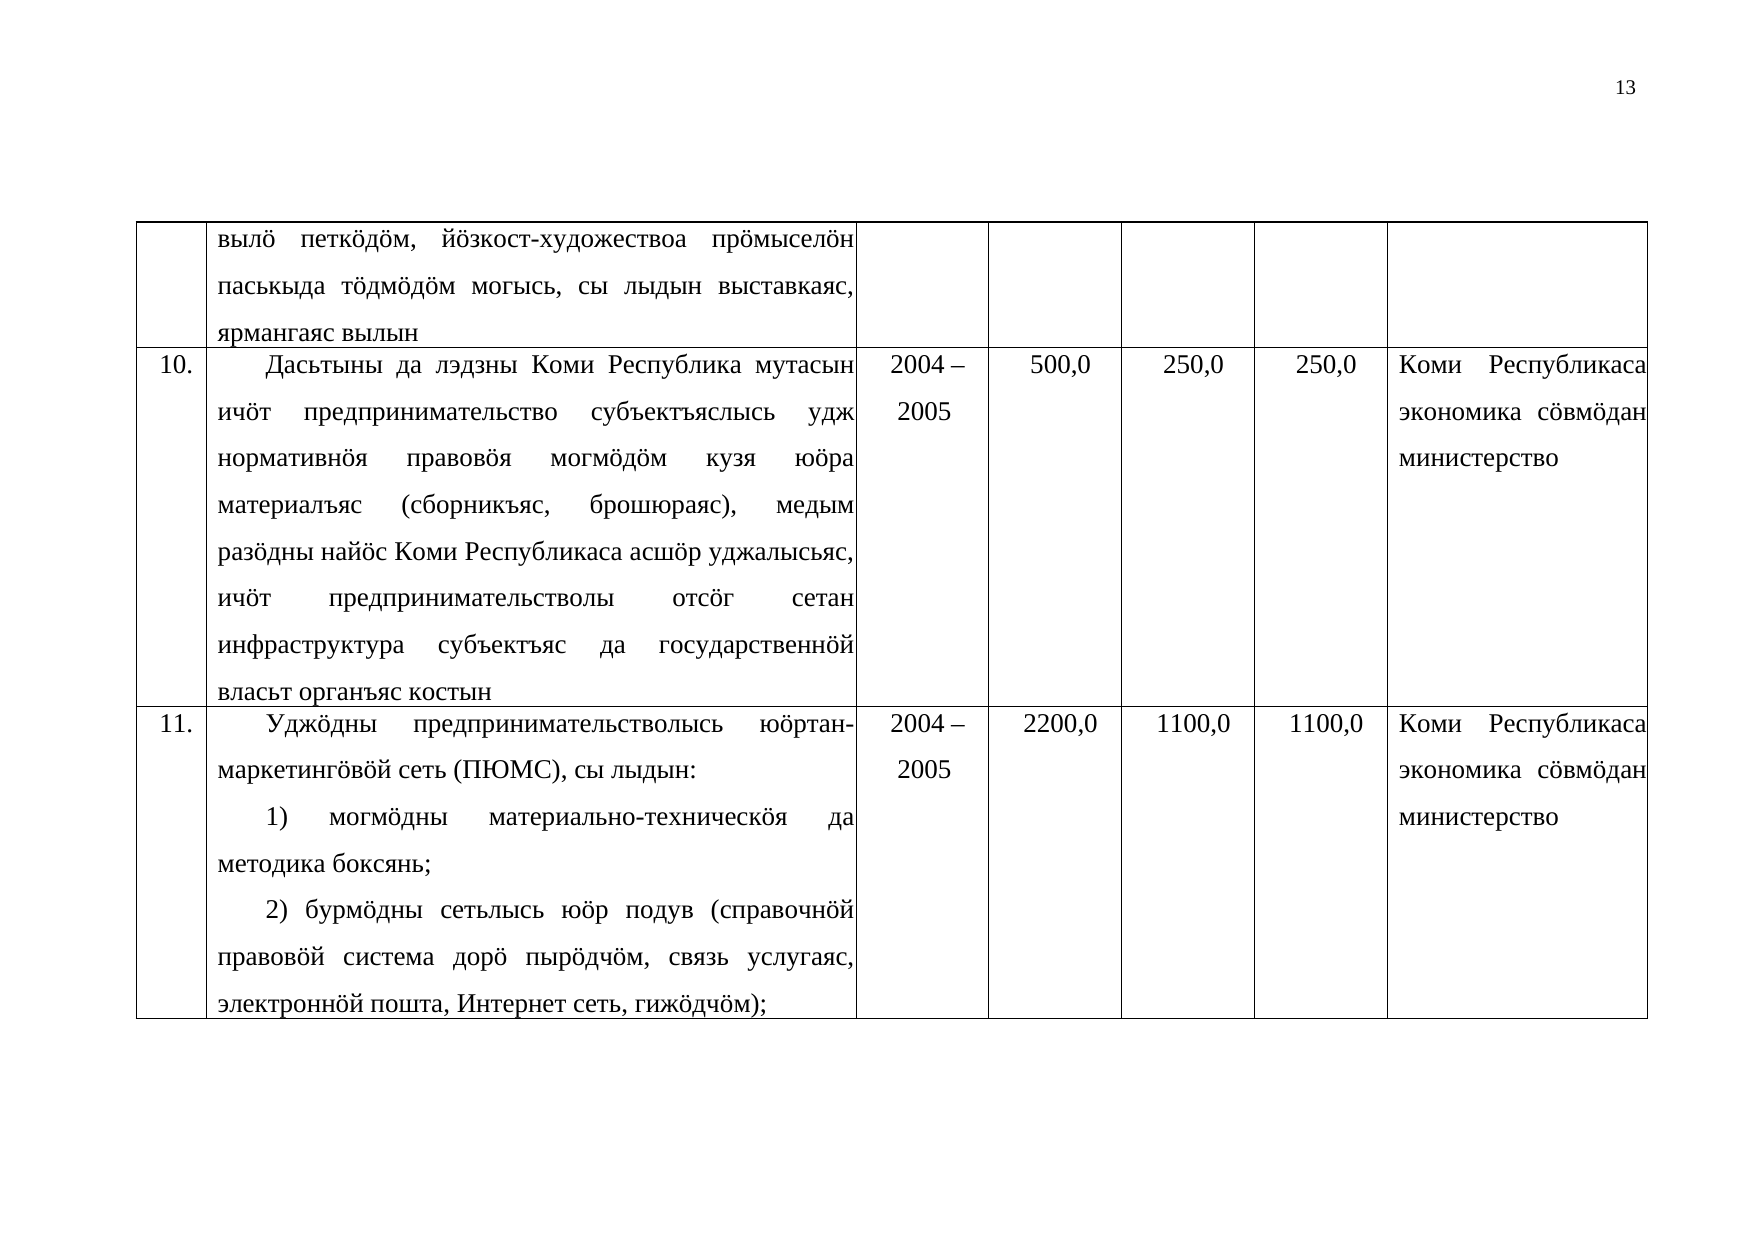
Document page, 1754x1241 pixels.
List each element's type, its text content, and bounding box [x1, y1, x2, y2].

table_cell Коми Республикаса экономика сöвмöдан министерство [1388, 348, 1647, 706]
table_cell [989, 223, 1121, 347]
table_cell [857, 223, 988, 347]
table_cell 250,0 [1122, 348, 1254, 706]
table_cell 250,0 [1255, 348, 1387, 706]
table_cell 1100,0 [1255, 707, 1387, 1018]
table_cell 1100,0 [1122, 707, 1254, 1018]
table_cell Дасьтыны да лэдзны Коми Республика мутасын ичöт предпринимательство субъектъяслысь удж нормативнöя правовöя могмöдöм кузя юöра материалъяс (сборникъяс, брошюраяс), медым разöдны найöс Коми Республикаса асшöр уджалысьяс, ичöт предпринимательстволы отсöг сетан инфраструктура субъектъяс да государственнöй власьт органъяс костын [207, 348, 856, 706]
table_cell [1388, 223, 1647, 347]
table_cell Уджöдны предпринимательстволысь юöртан-маркетингöвöй сеть (ПЮМС), сы лыдын: 1) могмöдны материально-техническöя да методика боксянь; 2) бурмöдны сетьлысь юöр подув (справочнöй правовöй система дорö пырöдчöм, связь услугаяс, электроннöй пошта, Интернет сеть, гижöдчöм); [207, 707, 856, 1018]
table_cell 11. [137, 707, 206, 1018]
table_cell 2200,0 [989, 707, 1121, 1018]
table_cell Коми Республикаса экономика сöвмöдан министерство [1388, 707, 1647, 1018]
table_cell 10. [137, 348, 206, 706]
table_cell [1122, 223, 1254, 347]
table_cell [137, 223, 206, 347]
table_cell 2004 – 2005 [857, 707, 988, 1018]
table_cell 2004 – 2005 [857, 348, 988, 706]
table_cell вылö петкöдöм, йöзкост-художествоа прöмыселöн паськыда тöдмöдöм могысь, сы лыдын выставкаяс, ярмангаяс вылын [207, 223, 856, 347]
table_cell - [1255, 223, 1387, 347]
table_cell 500,0 [989, 348, 1121, 706]
